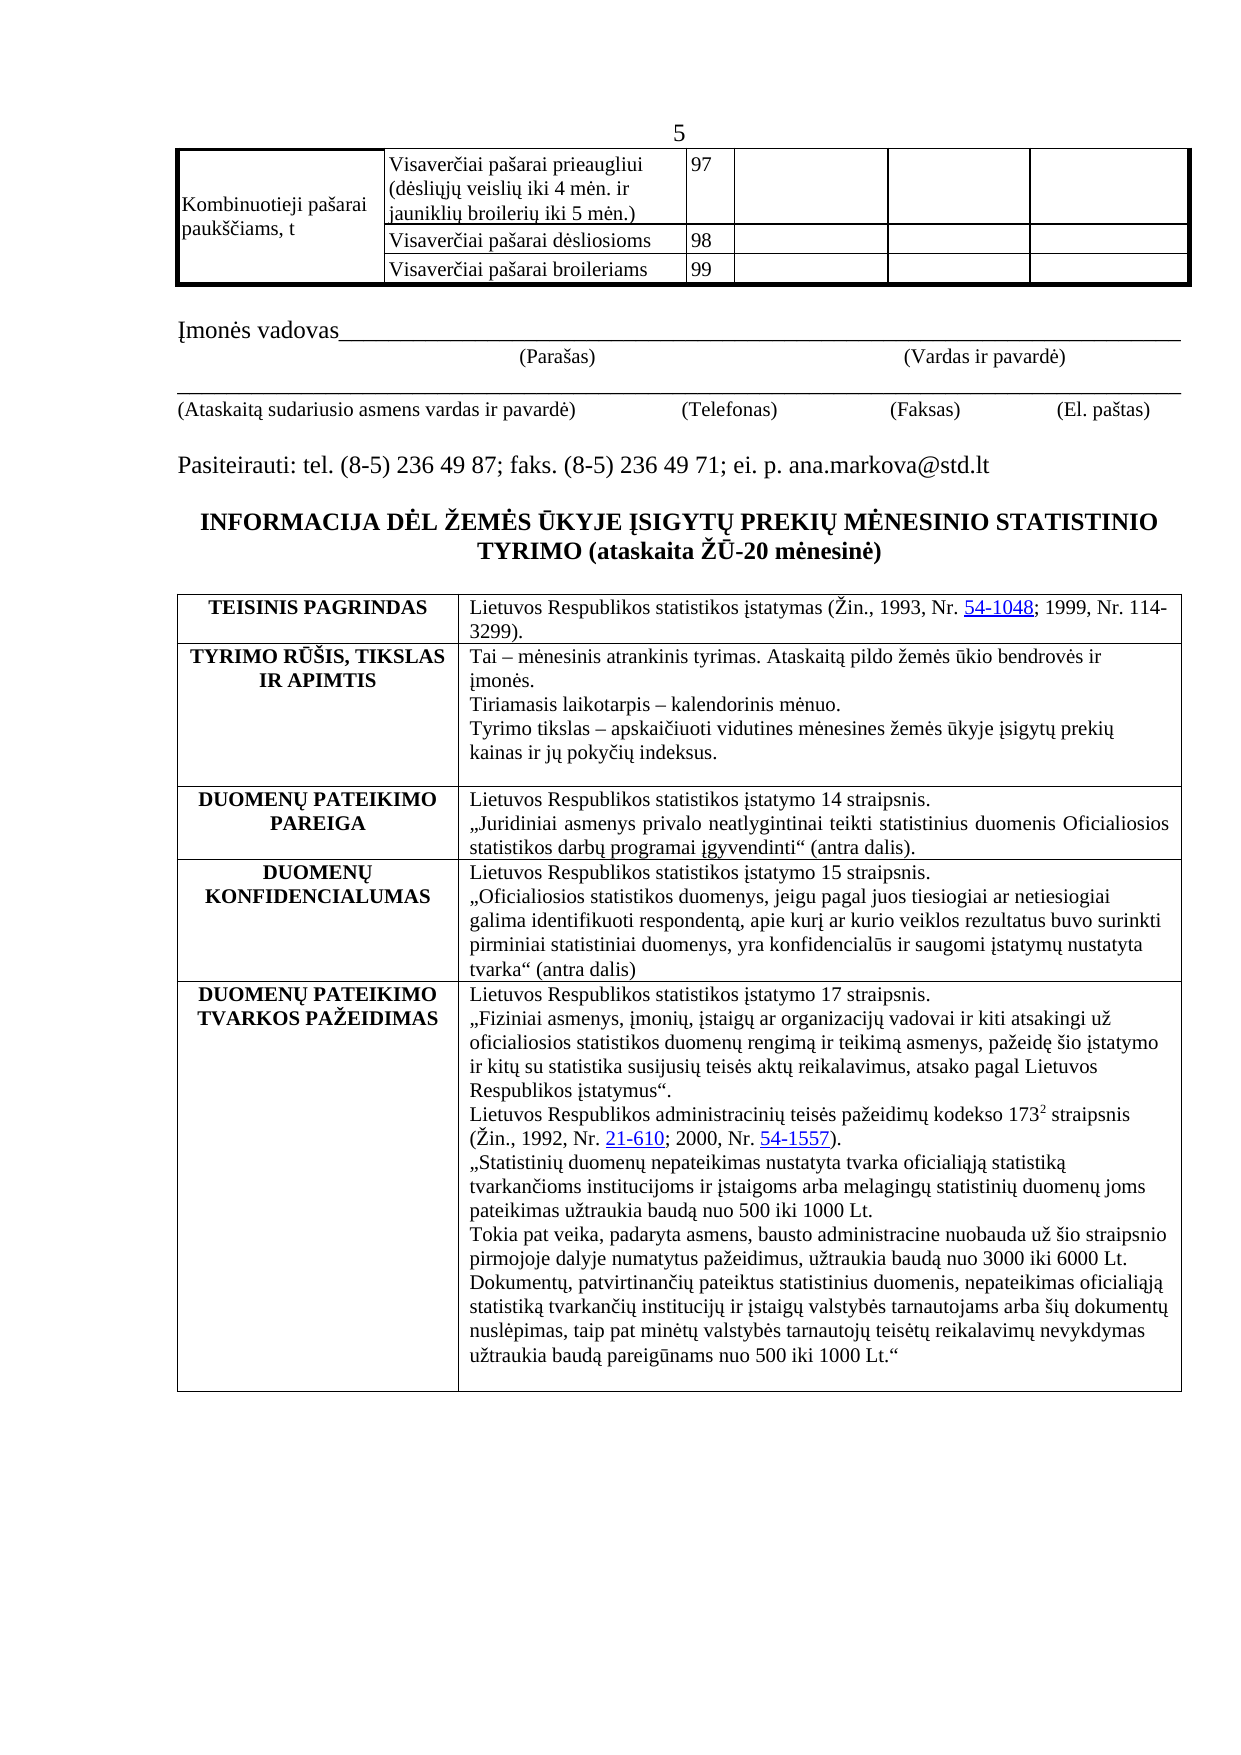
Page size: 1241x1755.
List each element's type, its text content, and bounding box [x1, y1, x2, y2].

table_header Lietuvos Respublikos statistikos įstatymas (Žin., 1993, Nr. 54-1048; 1999, Nr. 114-3299). [459, 595, 1181, 643]
table_cell Visaverčiai pašarai dėsliosioms vištoms [385, 225, 686, 252]
text Įmonės vadovas [177, 315, 1181, 344]
table_cell [889, 149, 1029, 223]
table_cell [1031, 149, 1187, 223]
table_cell 97 [687, 149, 734, 223]
table_cell DUOMENŲ PATEIKIMO TVARKOS PAŽEIDIMAS [178, 982, 458, 1391]
table_cell Visaverčiai pašarai broileriams [385, 254, 686, 282]
table_cell 98 [687, 225, 734, 252]
table_cell Lietuvos Respublikos statistikos įstatymo 14 straipsnis. „Juridiniai asmenys privalo neatlygintinai teikti statistinius duomenis Oficialiosios statistikos darbų programai įgyvendinti“ (antra dalis). [459, 787, 1181, 859]
table_cell TYRIMO RŪŠIS, TIKSLAS IR APIMTIS [178, 644, 458, 786]
table_cell Lietuvos Respublikos statistikos įstatymo 17 straipsnis. „Fiziniai asmenys, įmonių, įstaigų ar organizacijų vadovai ir kiti atsakingi už oficialiosios statistikos duomenų rengimą ir teikimą asmenys, pažeidę šio įstatymo ir kitų su statistika susijusių teisės aktų reikalavimus, atsako pagal Lietuvos Respublikos įstatymus“. Lietuvos Respublikos administracinių teisės pažeidimų kodekso 1732 straipsnis (Žin., 1992, Nr. 21-610; 2000, Nr. 54-1557). „Statistinių duomenų nepateikimas nustatyta tvarka oficialiąją statistiką tvarkančioms institucijoms ir įstaigoms arba melagingų statistinių duomenų joms pateikimas užtraukia baudą nuo 500 iki 1000 Lt. Tokia pat veika, padaryta asmens, bausto administracine nuobauda už šio straipsnio pirmojoje dalyje numatytus pažeidimus, užtraukia baudą nuo 3000 iki 6000 Lt. Dokumentų, patvirtinančių pateiktus statistinius duomenis, nepateikimas oficialiąją statistiką tvarkančių institucijų ir įstaigų valstybės tarnautojams arba šių dokumentų nuslėpimas, taip pat minėtų valstybės tarnautojų teisėtų reikalavimų nevykdymas užtraukia baudą pareigūnams nuo 500 iki 1000 Lt.“ [459, 982, 1181, 1391]
table_cell Kombinuotieji pašarai paukščiams, t [180, 151, 384, 282]
text (Parašas) (Vardas ir pavardė) [177, 344, 1181, 368]
table_cell [735, 254, 887, 282]
text Pasiteirauti: tel. (8-5) 236 49 87; faks. (8-5) 236 49 71; ei. p. ana.markova@std.lt [177, 450, 1181, 478]
table_cell Lietuvos Respublikos statistikos įstatymo 15 straipsnis. „Oficialiosios statistikos duomenys, jeigu pagal juos tiesiogiai ar netiesiogiai galima identifikuoti respondentą, apie kurį ar kurio veiklos rezultatus buvo surinkti pirminiai statistiniai duomenys, yra konfidencialūs ir saugomi įstatymų nustatyta tvarka“ (antra dalis) [459, 860, 1181, 981]
text INFORMACIJA DĖL ŽEMĖS ŪKYJE ĮSIGYTŲ PREKIŲ MĖNESINIO STATISTINIO TYRIMO (ataskaita ŽŪ-20 mėnesinė) [177, 507, 1181, 565]
table_cell [1031, 254, 1187, 282]
table_header TEISINIS PAGRINDAS [178, 595, 458, 643]
table_cell Visaverčiai pašarai prieaugliui (dėsliųjų veislių iki 4 mėn. ir jauniklių broilerių iki 5 mėn.) [385, 149, 686, 223]
table_cell [1031, 225, 1187, 252]
table_cell [889, 225, 1029, 252]
table_cell [889, 254, 1029, 282]
table_cell Tai – mėnesinis atrankinis tyrimas. Ataskaitą pildo žemės ūkio bendrovės ir įmonės. Tiriamasis laikotarpis – kalendorinis mėnuo. Tyrimo tikslas – apskaičiuoti vidutines mėnesines žemės ūkyje įsigytų prekių kainas ir jų pokyčių indeksus. [459, 644, 1181, 786]
table_cell 99 [687, 254, 734, 282]
table_cell [735, 225, 887, 252]
table_cell DUOMENŲ KONFIDENCIALUMAS [178, 860, 458, 981]
table_cell DUOMENŲ PATEIKIMO PAREIGA [178, 787, 458, 859]
text (Ataskaitą sudariusio asmens vardas ir pavardė) (Telefonas) (Faksas) (El. paštas) [177, 397, 1181, 421]
table_cell [735, 149, 887, 223]
